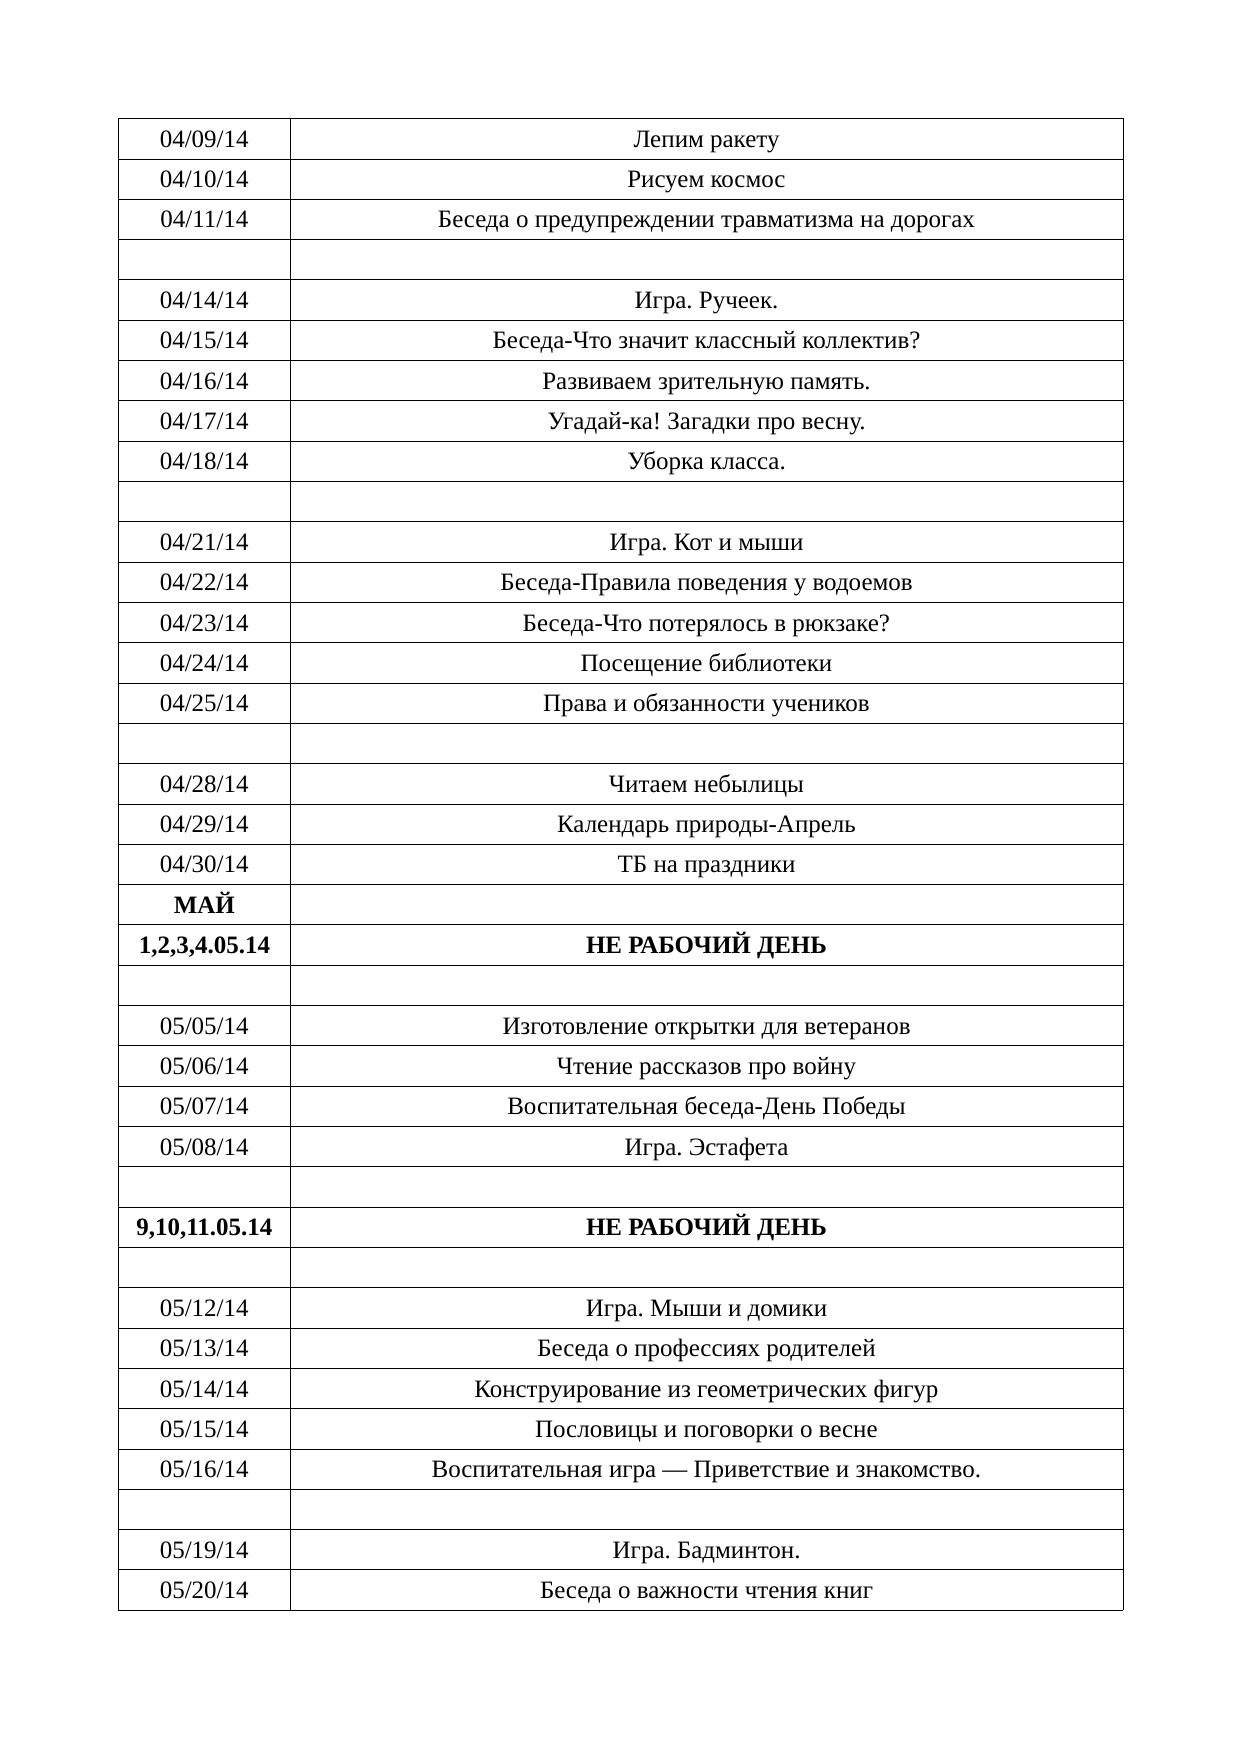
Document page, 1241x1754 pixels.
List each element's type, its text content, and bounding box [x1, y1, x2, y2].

table_cell 11.04.14 [119, 200, 290, 239]
table_cell 15.05.14 [119, 1409, 290, 1448]
table_cell Беседа о важности чтения книг [291, 1570, 1123, 1610]
table_cell [291, 240, 1123, 279]
table_cell Игра. Мыши и домики [291, 1288, 1123, 1327]
table_cell 15.04.14 [119, 321, 290, 360]
table_cell НЕ РАБОЧИЙ ДЕНЬ [291, 925, 1123, 965]
table_cell 09.04.14 [119, 119, 290, 158]
table_cell 30.04.14 [119, 845, 290, 884]
table_cell Изготовление открытки для ветеранов [291, 1006, 1123, 1045]
table_cell Лепим ракету [291, 119, 1123, 158]
table_cell НЕ РАБОЧИЙ ДЕНЬ [291, 1208, 1123, 1247]
table_cell Игра. Бадминтон. [291, 1530, 1123, 1569]
table_cell ТБ на праздники [291, 845, 1123, 884]
table_cell [291, 1248, 1123, 1287]
table_cell 20.05.14 [119, 1570, 290, 1610]
table_cell 23.04.14 [119, 603, 290, 642]
table_cell [119, 966, 290, 1005]
table_cell 22.04.14 [119, 563, 290, 602]
table_cell 17.04.14 [119, 401, 290, 441]
table_cell Уборка класса. [291, 442, 1123, 481]
table_cell 14.05.14 [119, 1369, 290, 1408]
table_cell Игра. Эстафета [291, 1127, 1123, 1166]
table_cell 24.04.14 [119, 643, 290, 682]
table_cell Беседа-Что значит классный коллектив? [291, 321, 1123, 360]
table_cell [119, 1167, 290, 1207]
table_cell Посещение библиотеки [291, 643, 1123, 682]
table_cell [119, 1248, 290, 1287]
table_cell Угадай-ка! Загадки про весну. [291, 401, 1123, 441]
table_cell 9,10,11.05.14 [119, 1208, 290, 1247]
table_cell 05.05.14 [119, 1006, 290, 1045]
table_cell [291, 1490, 1123, 1529]
table_cell 14.04.14 [119, 280, 290, 320]
table_cell Беседа-Правила поведения у водоемов [291, 563, 1123, 602]
table_cell [291, 966, 1123, 1005]
table_cell Календарь природы-Апрель [291, 805, 1123, 844]
table_cell Беседа о предупреждении травматизма на дорогах [291, 200, 1123, 239]
table_cell 29.04.14 [119, 805, 290, 844]
table_cell 13.05.14 [119, 1329, 290, 1368]
table_cell 21.04.14 [119, 522, 290, 562]
table_cell 07.05.14 [119, 1087, 290, 1126]
table_cell 16.04.14 [119, 361, 290, 400]
table_cell [119, 240, 290, 279]
table_cell Воспитательная игра — Приветствие и знакомство. [291, 1450, 1123, 1489]
table_cell 16.05.14 [119, 1450, 290, 1489]
table_cell Беседа-Что потерялось в рюкзаке? [291, 603, 1123, 642]
table_cell Игра. Ручеек. [291, 280, 1123, 320]
table_cell Игра. Кот и мыши [291, 522, 1123, 562]
table_cell Воспитательная беседа-День Победы [291, 1087, 1123, 1126]
table_cell [291, 724, 1123, 763]
table_cell Беседа о профессиях родителей [291, 1329, 1123, 1368]
table_cell 18.04.14 [119, 442, 290, 481]
table_cell [119, 1490, 290, 1529]
table_cell 25.04.14 [119, 684, 290, 723]
table_cell Чтение рассказов про войну [291, 1046, 1123, 1086]
table_cell 08.05.14 [119, 1127, 290, 1166]
table_cell [291, 1167, 1123, 1207]
table_cell Рисуем космос [291, 160, 1123, 199]
table_cell Конструирование из геометрических фигур [291, 1369, 1123, 1408]
table_cell МАЙ [119, 885, 290, 924]
table_cell Пословицы и поговорки о весне [291, 1409, 1123, 1448]
table_cell [291, 885, 1123, 924]
table_cell Развиваем зрительную память. [291, 361, 1123, 400]
table_cell Читаем небылицы [291, 764, 1123, 803]
table_cell 1,2,3,4.05.14 [119, 925, 290, 965]
table_cell 19.05.14 [119, 1530, 290, 1569]
table_cell 28.04.14 [119, 764, 290, 803]
table_cell Права и обязанности учеников [291, 684, 1123, 723]
table_cell [119, 724, 290, 763]
table_cell 12.05.14 [119, 1288, 290, 1327]
table_cell 06.05.14 [119, 1046, 290, 1086]
table_cell 10.04.14 [119, 160, 290, 199]
table_cell [119, 482, 290, 521]
table_cell [291, 482, 1123, 521]
